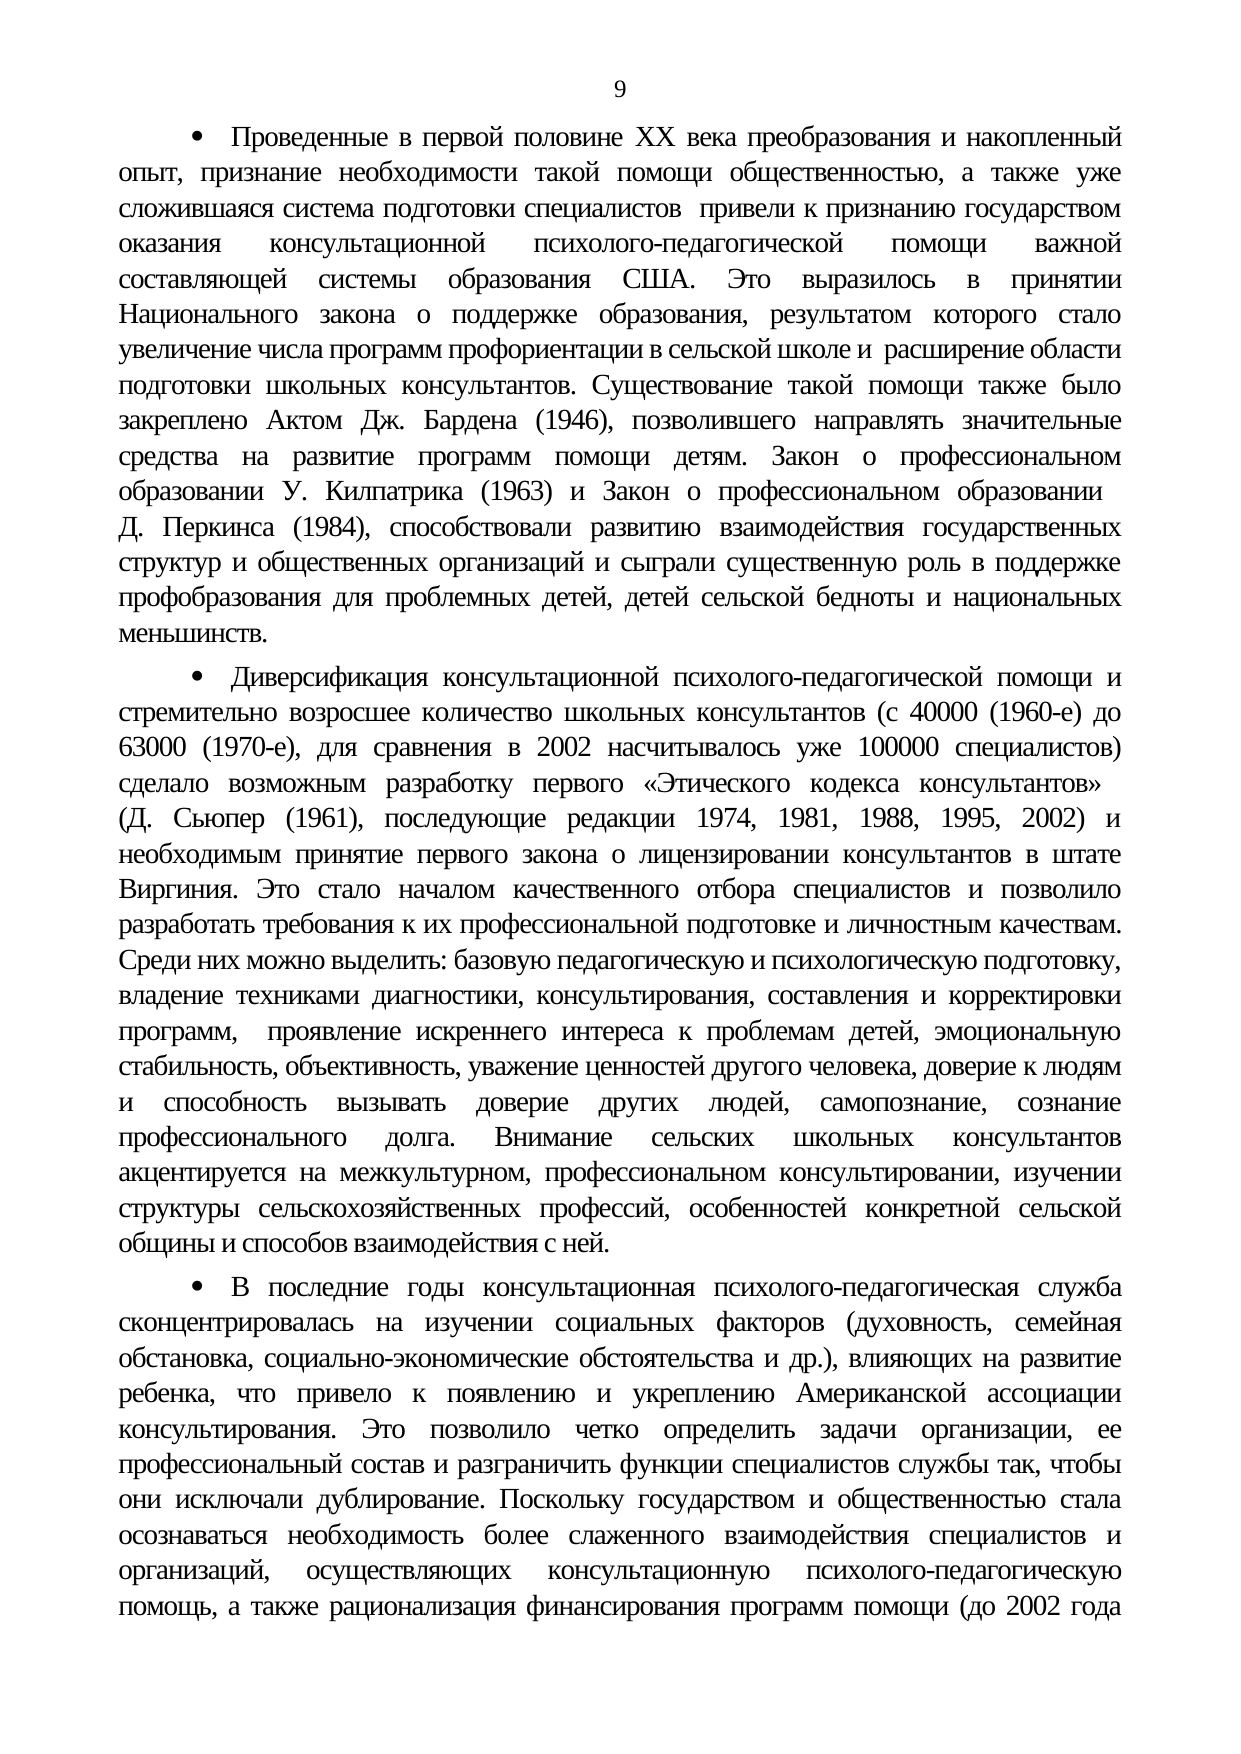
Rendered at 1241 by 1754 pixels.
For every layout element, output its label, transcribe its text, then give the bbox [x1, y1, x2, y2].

list Проведенные в первой половине XX века преобразования и накопленный опыт, признание необходимости такой помощи общественностью, а также уже сложившаяся система подготовки специалистов привели к признанию государством оказания консультационной психолого-педагогической помощи важной составляющей системы образования США. Это выразилось в принятии Национального закона о поддержке образования, результатом которого стало увеличение числа программ профориентации в сельской школе и расширение области подготовки школьных консультантов. Существование такой помощи также было закреплено Актом Дж. Бардена (1946), позволившего направлять значительные средства на развитие программ помощи детям. Закон о профессиональном образовании У. Килпатрика (1963) и Закон о профессиональном образовании Д. Перкинса (1984), способствовали развитию взаимодействия государственных структур и общественных организаций и сыграли существенную роль в поддержке профобразования для проблемных детей, детей сельской бедноты и национальных меньшинств. [118, 118, 1123, 649]
list В последние годы консультационная психолого-педагогическая служба сконцентрировалась на изучении социальных факторов (духовность, семейная обстановка, социально-экономические обстоятельства и др.), влияющих на развитие ребенка, что привело к появлению и укреплению Американской ассоциации консультирования. Это позволило четко определить задачи организации, ее профессиональный состав и разграничить функции специалистов службы так, чтобы они исключали дублирование. Поскольку государством и общественностью стала осознаваться необходимость более слаженного взаимодействия специалистов и организаций, осуществляющих консультационную психолого-педагогическую помощь, а также рационализация финансирования программ помощи (до 2002 года [118, 1268, 1123, 1622]
list Диверсификация консультационной психолого-педагогической помощи и стремительно возросшее количество школьных консультантов (с 40000 (1960-е) до 63000 (1970-е), для сравнения в 2002 насчитывалось уже 100000 специалистов) сделало возможным разработку первого «Этического кодекса консультантов» (Д. Сьюпер (1961), последующие редакции 1974, 1981, 1988, 1995, 2002) и необходимым принятие первого закона о лицензировании консультантов в штате Виргиния. Это стало началом качественного отбора специалистов и позволило разработать требования к их профессиональной подготовке и личностным качествам. Среди них можно выделить: базовую педагогическую и психологическую подготовку, владение техниками диагностики, консультирования, составления и корректировки программ, проявление искреннего интереса к проблемам детей, эмоциональную стабильность, объективность, уважение ценностей другого человека, доверие к людям и способность вызывать доверие других людей, самопознание, сознание профессионального долга. Внимание сельских школьных консультантов акцентируется на межкультурном, профессиональном консультировании, изучении структуры сельскохозяйственных профессий, особенностей конкретной сельской общины и способов взаимодействия с ней. [118, 658, 1123, 1260]
